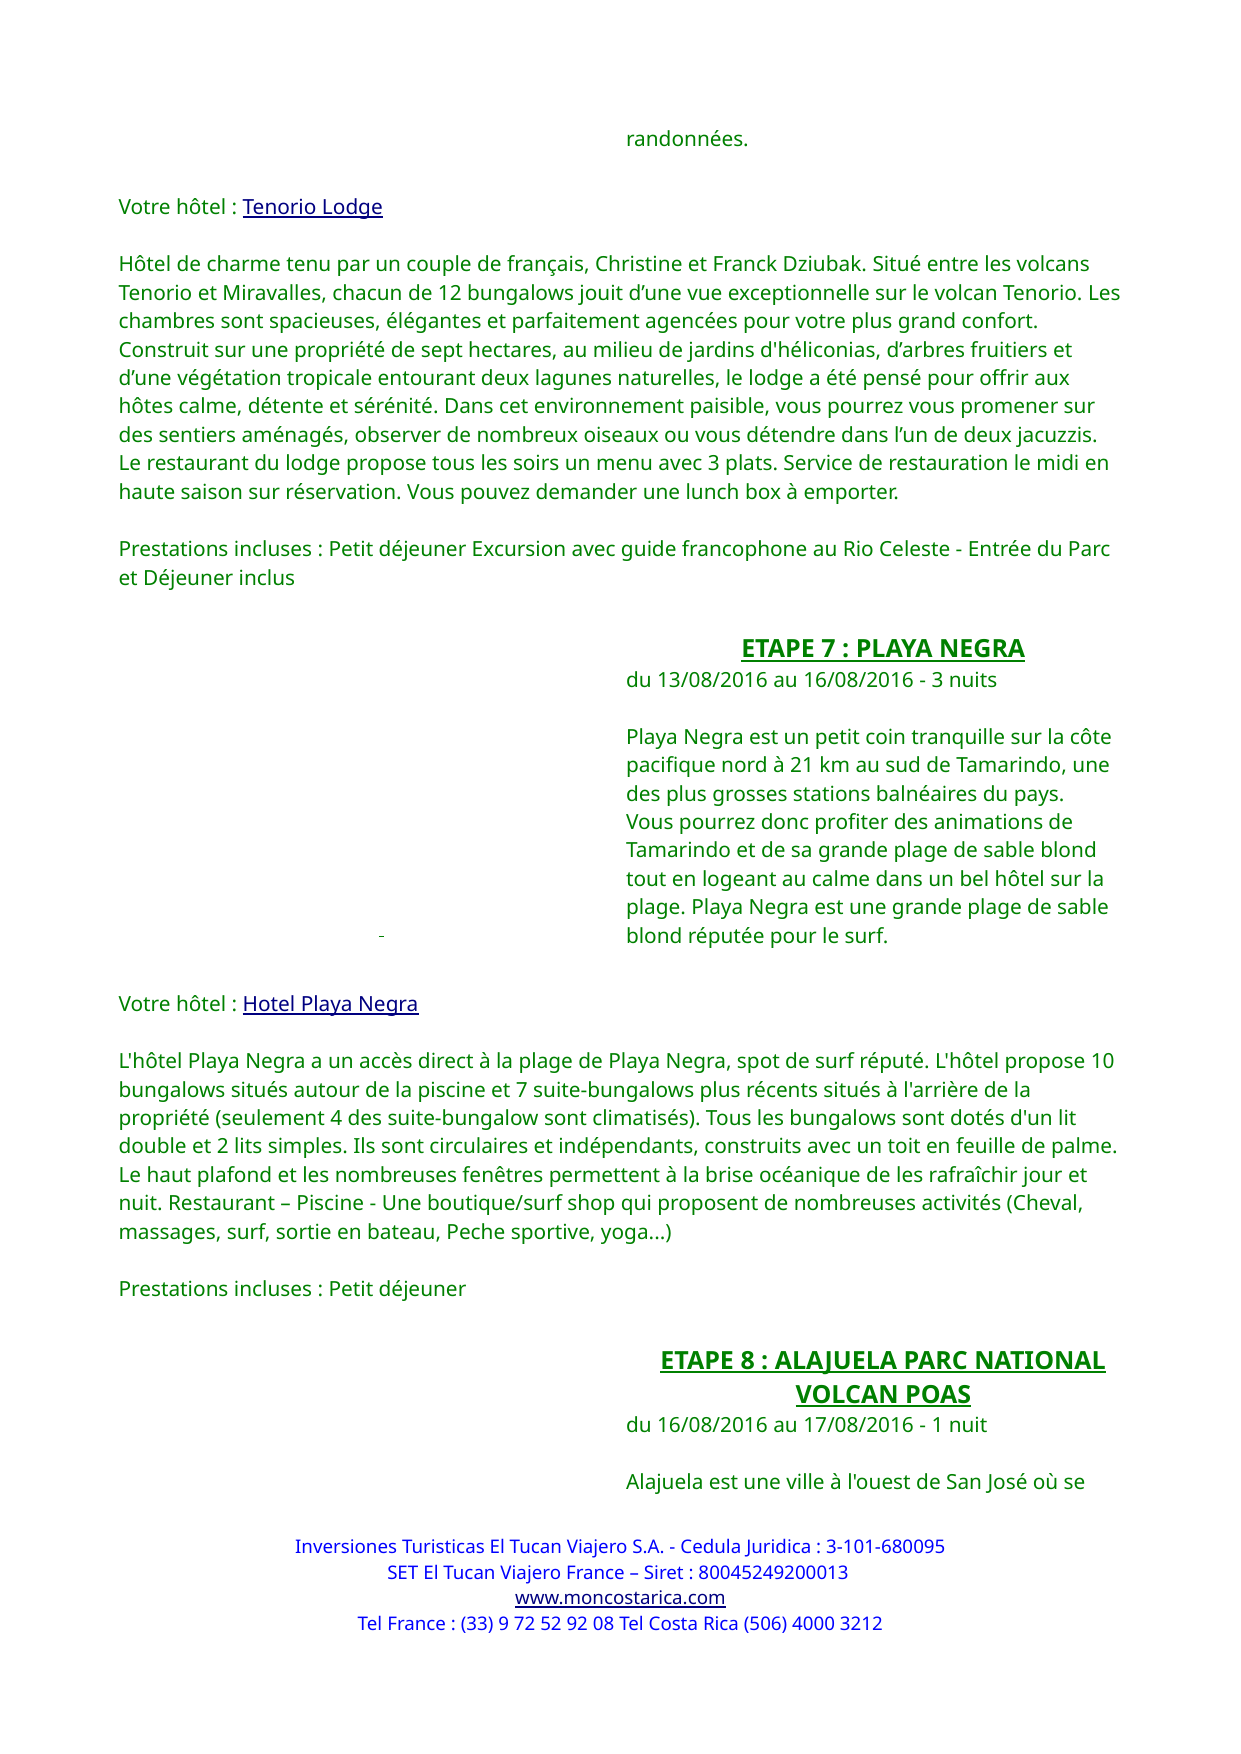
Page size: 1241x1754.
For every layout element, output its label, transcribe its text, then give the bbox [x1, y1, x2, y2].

table_header randonnées. [620, 118, 1122, 158]
table_header [118, 118, 620, 158]
table_header ETAPE 7 : PLAYA NEGRA du 13/08/2016 au 16/08/2016 - 3 nuits Playa Negra est un petit coin tranquille sur la côte pacifique nord à 21 km au sud de Tamarindo, une des plus grosses stations balnéaires du pays. Vous pourrez donc profiter des animations de Tamarindo et de sa grande plage de sable blond tout en logeant au calme dans un bel hôtel sur la plage. Playa Negra est une grande plage de sable blond réputée pour le surf. [620, 625, 1122, 955]
text Prestations incluses : Petit déjeuner Excursion avec guide francophone au Rio Celeste - Entrée du Parc et Déjeuner inclus [118, 534, 1122, 591]
table_header [118, 625, 620, 955]
text Votre hôtel : Hotel Playa Negra [118, 989, 1122, 1017]
text Prestations incluses : Petit déjeuner [118, 1274, 1122, 1302]
table_header [118, 1337, 620, 1501]
text Votre hôtel : Tenorio Lodge [118, 192, 1122, 221]
text L'hôtel Playa Negra a un accès direct à la plage de Playa Negra, spot de surf réputé. L'hôtel propose 10 bungalows situés autour de la piscine et 7 suite-bungalows plus récents situés à l'arrière de la propriété (seulement 4 des suite-bungalow sont climatisés). Tous les bungalows sont dotés d'un lit double et 2 lits simples. Ils sont circulaires et indépendants, construits avec un toit en feuille de palme. Le haut plafond et les nombreuses fenêtres permettent à la brise océanique de les rafraîchir jour et nuit. Restaurant – Piscine - Une boutique/surf shop qui proposent de nombreuses activités (Cheval, massages, surf, sortie en bateau, Peche sportive, yoga...) [118, 1046, 1122, 1245]
table_header ETAPE 8 : ALAJUELA PARC NATIONAL VOLCAN POAS du 16/08/2016 au 17/08/2016 - 1 nuit Alajuela est une ville à l'ouest de San José où se [620, 1337, 1122, 1501]
text Hôtel de charme tenu par un couple de français, Christine et Franck Dziubak. Situé entre les volcans Tenorio et Miravalles, chacun de 12 bungalows jouit d’une vue exceptionnelle sur le volcan Tenorio. Les chambres sont spacieuses, élégantes et parfaitement agencées pour votre plus grand confort. Construit sur une propriété de sept hectares, au milieu de jardins d'héliconias, d’arbres fruitiers et d’une végétation tropicale entourant deux lagunes naturelles, le lodge a été pensé pour offrir aux hôtes calme, détente et sérénité. Dans cet environnement paisible, vous pourrez vous promener sur des sentiers aménagés, observer de nombreux oiseaux ou vous détendre dans l’un de deux jacuzzis. Le restaurant du lodge propose tous les soirs un menu avec 3 plats. Service de restauration le midi en haute saison sur réservation. Vous pouvez demander une lunch box à emporter. [118, 249, 1122, 505]
